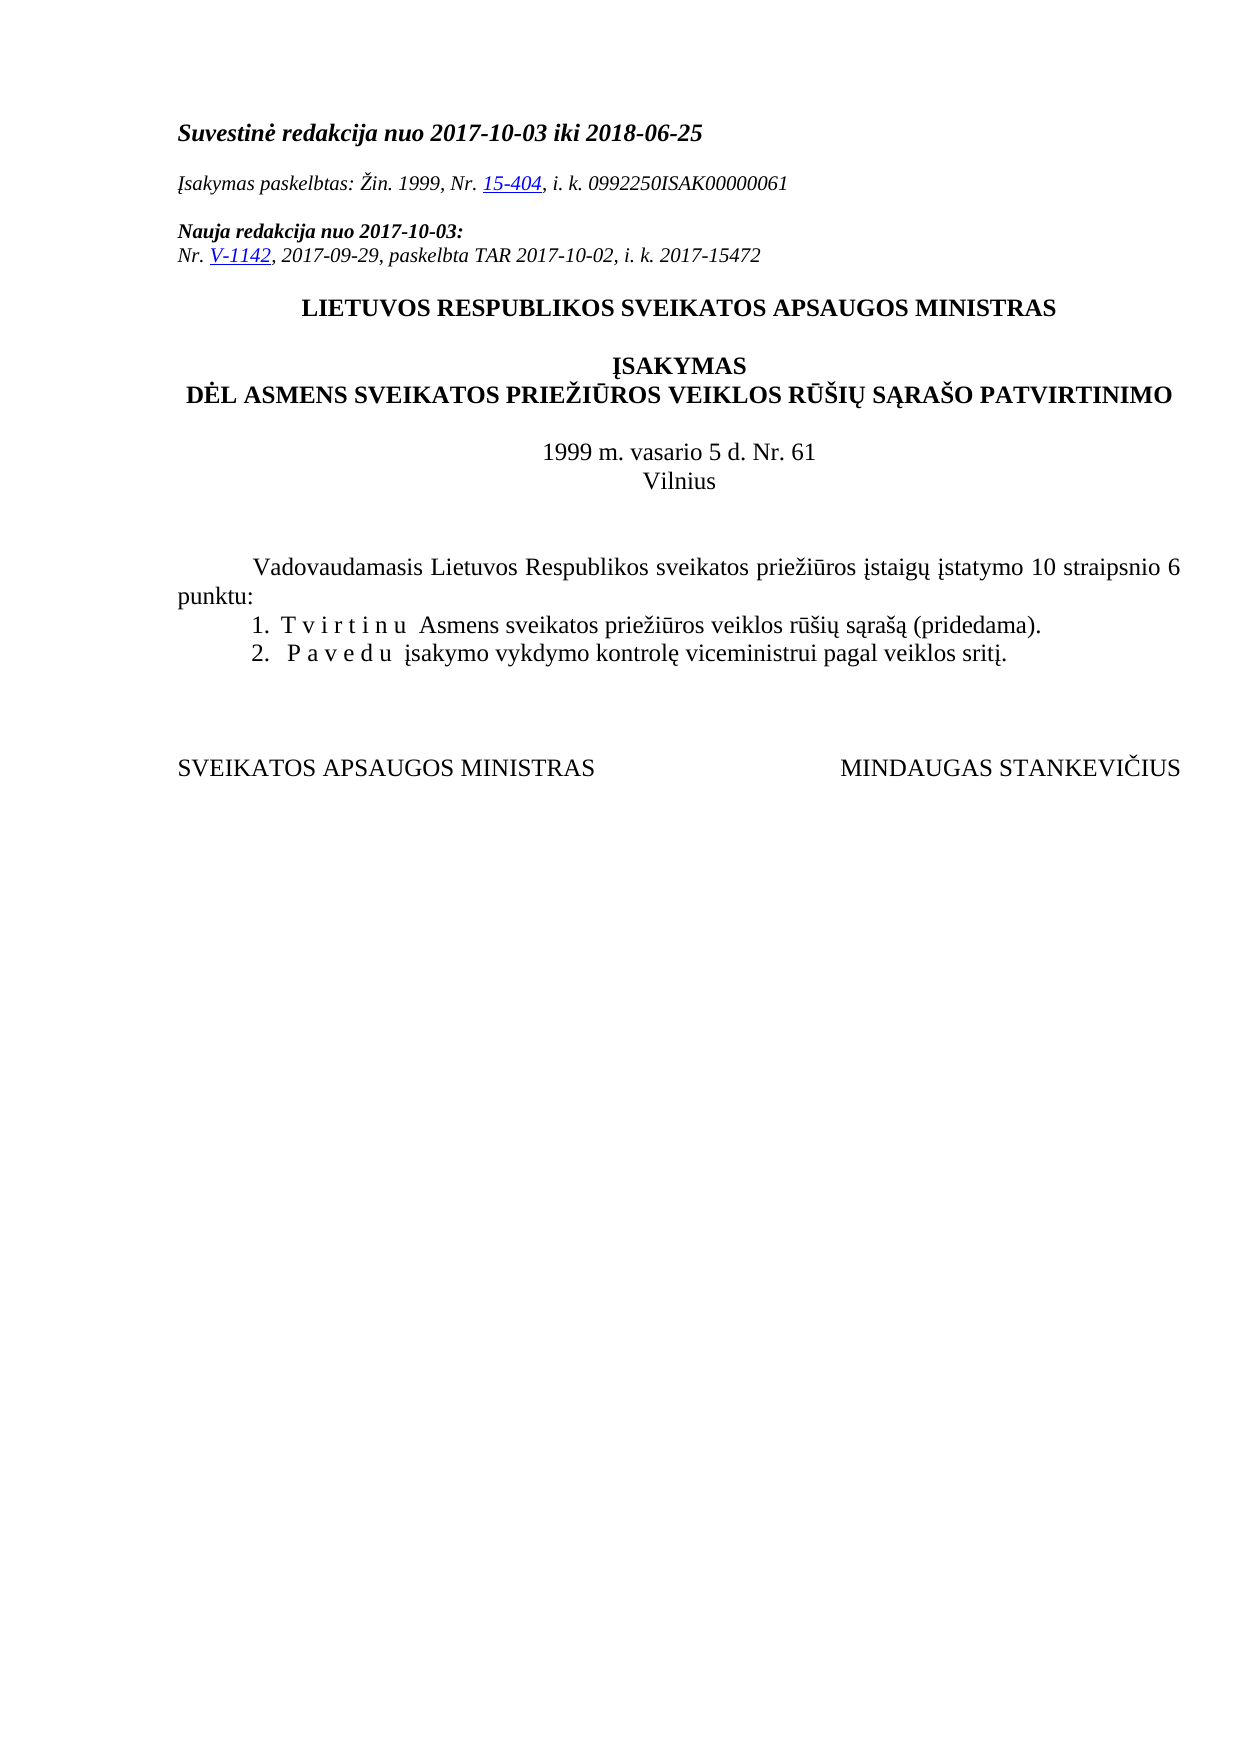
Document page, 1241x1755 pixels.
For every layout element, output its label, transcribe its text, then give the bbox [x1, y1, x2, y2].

text Suvestinė redakcija nuo 2017-10-03 iki 2018-06-25 [177, 118, 1181, 147]
text Vilnius [177, 466, 1181, 495]
text Vadovaudamasis Lietuvos Respublikos sveikatos priežiūros įstaigų įstatymo 10 straipsnio 6 punktu: [177, 552, 1181, 610]
text Nr. V-1142, 2017-09-29, paskelbta TAR 2017-10-02, i. k. 2017-15472 [177, 243, 1181, 267]
text DĖL ASMENS SVEIKATOS PRIEŽIŪROS VEIKLOS RŪŠIŲ SĄRAŠO PATVIRTINIMO [177, 380, 1181, 408]
text Įsakymas paskelbtas: Žin. 1999, Nr. 15-404, i. k. 0992250ISAK00000061 [177, 171, 1181, 195]
text 1. T v i r t i n u Asmens sveikatos priežiūros veiklos rūšių sąrašą (pridedama). [251, 610, 1181, 638]
text 1999 m. vasario 5 d. Nr. 61 [177, 437, 1181, 466]
text 2. P a v e d u įsakymo vykdymo kontrolę viceministrui pagal veiklos sritį. [251, 638, 1181, 667]
text SVEIKATOS APSAUGOS MINISTRAS MINDAUGAS STANKEVIČIUS [177, 753, 1181, 782]
text ĮSAKYMAS [177, 351, 1181, 380]
text LIETUVOS RESPUBLIKOS SVEIKATOS APSAUGOS MINISTRAS [177, 293, 1181, 322]
text Nauja redakcija nuo 2017-10-03: [177, 219, 1181, 243]
